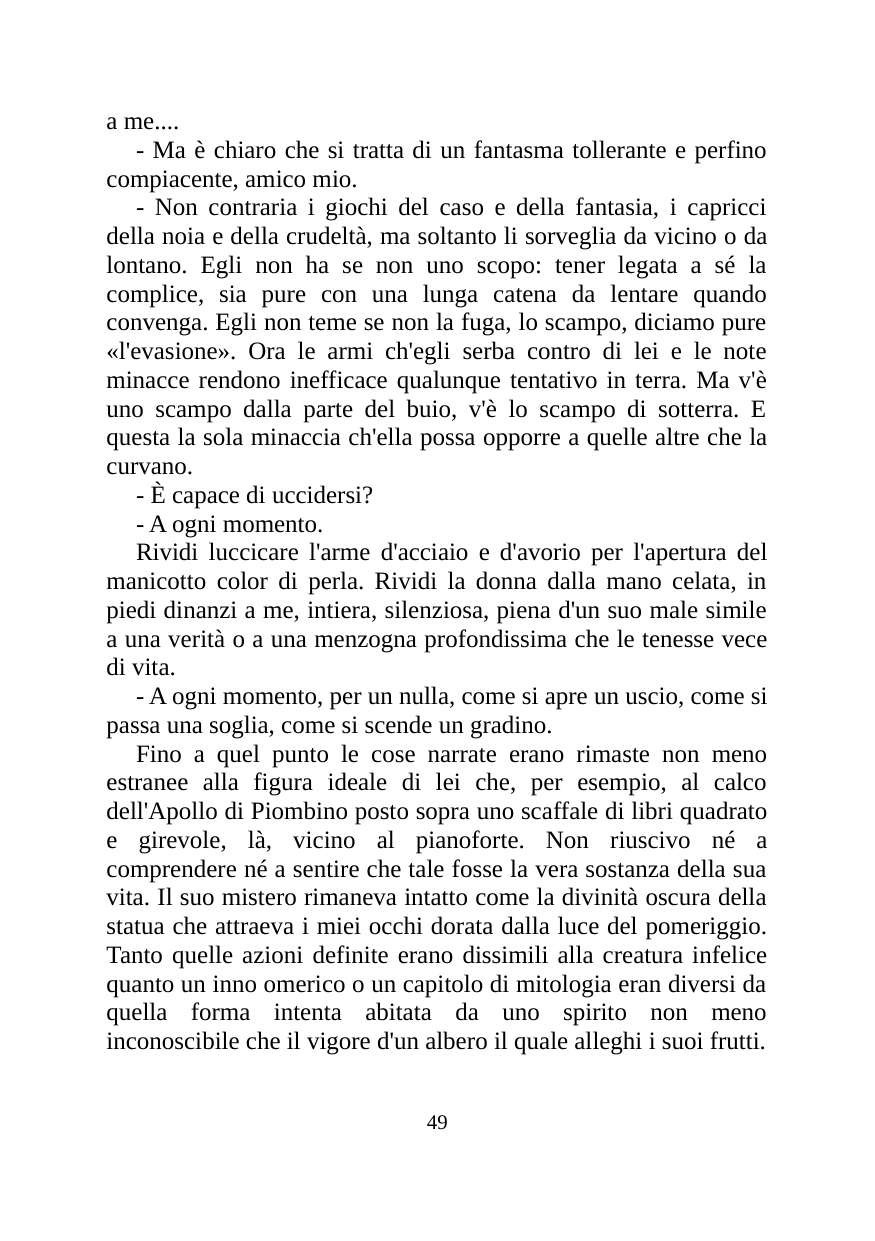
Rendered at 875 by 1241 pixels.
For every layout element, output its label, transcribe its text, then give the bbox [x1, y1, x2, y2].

text - A ogni momento, per un nulla, come si apre un uscio, come si passa una soglia, come si scende un gradino. [106, 681, 768, 739]
text - A ogni momento. [106, 509, 768, 537]
text - Non contraria i giochi del caso e della fantasia, i capricci della noia e della crudeltà, ma soltanto li sorveglia da vicino o da lontano. Egli non ha se non uno scopo: tener legata a sé la complice, sia pure con una lunga catena da lentare quando convenga. Egli non teme se non la fuga, lo scampo, diciamo pure «l'evasione». Ora le armi ch'egli serba contro di lei e le note minacce rendono inefficace qualunque tentativo in terra. Ma v'è uno scampo dalla parte del buio, v'è lo scampo di sotterra. E questa la sola minaccia ch'ella possa opporre a quelle altre che la curvano. [106, 192, 768, 480]
text - È capace di uccidersi? [106, 480, 768, 509]
text - Ma è chiaro che si tratta di un fantasma tollerante e perfino compiacente, amico mio. [106, 135, 768, 192]
text a me.... [106, 106, 768, 135]
text Fino a quel punto le cose narrate erano rimaste non meno estranee alla figura ideale di lei che, per esempio, al calco dell'Apollo di Piombino posto sopra uno scaffale di libri quadrato e girevole, là, vicino al pianoforte. Non riuscivo né a comprendere né a sentire che tale fosse la vera sostanza della sua vita. Il suo mistero rimaneva intatto come la divinità oscura della statua che attraeva i miei occhi dorata dalla luce del pomeriggio. Tanto quelle azioni definite erano dissimili alla creatura infelice quanto un inno omerico o un capitolo di mitologia eran diversi da quella forma intenta abitata da uno spirito non meno inconoscibile che il vigore d'un albero il quale alleghi i suoi frutti. [106, 739, 768, 1055]
text Rividi luccicare l'arme d'acciaio e d'avorio per l'apertura del manicotto color di perla. Rividi la donna dalla mano celata, in piedi dinanzi a me, intiera, silenziosa, piena d'un suo male simile a una verità o a una menzogna profondissima che le tenesse vece di vita. [106, 537, 768, 681]
